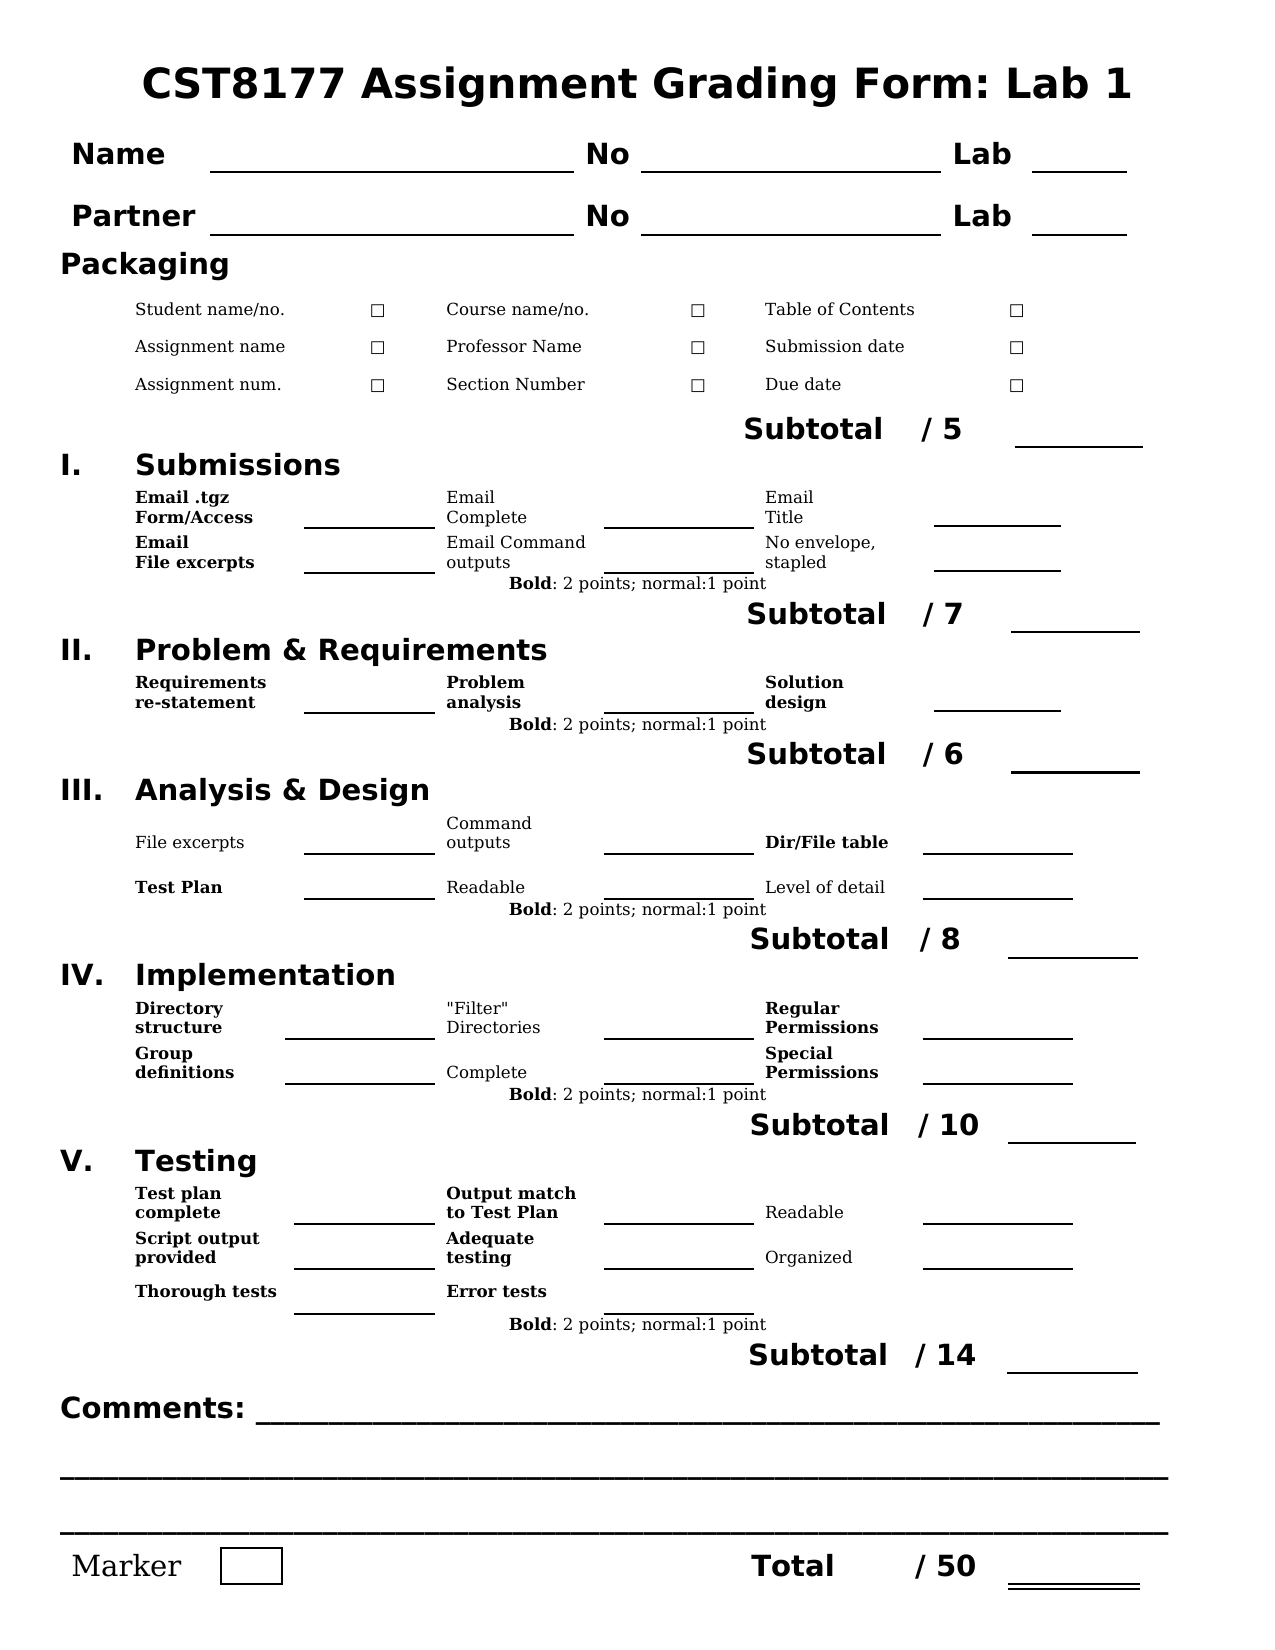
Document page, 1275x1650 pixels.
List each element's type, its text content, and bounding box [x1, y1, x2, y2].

table_cell [754, 1268, 922, 1313]
table_header Subtotal [738, 919, 908, 957]
table_header Table of Contents [754, 281, 960, 319]
table_header [604, 667, 754, 712]
table_cell Email Command outputs [435, 527, 604, 572]
table_header [923, 993, 1072, 1038]
table_header / 14 [904, 1335, 1007, 1372]
table_cell Section Number [435, 356, 641, 394]
title Submissions [60, 448, 1215, 482]
table_header Total [740, 1547, 904, 1583]
table_cell Organized [754, 1223, 922, 1268]
table_header Name [60, 109, 210, 171]
table_cell [923, 1270, 1072, 1313]
table_header [294, 1178, 435, 1223]
table_header [604, 1178, 754, 1223]
table_cell [285, 1040, 435, 1083]
table_header Problem analysis [435, 667, 604, 712]
title Bold: 2 points; normal:1 point [60, 1315, 1215, 1334]
table_cell No envelope, stapled [754, 527, 922, 572]
table_header Solution design [754, 667, 922, 712]
title Comments: ______________________________________________________________ [60, 1392, 1215, 1426]
table_header Student name/no. [124, 281, 320, 319]
table_header □ [960, 281, 1072, 319]
table_header [1032, 109, 1127, 171]
table_header No [574, 109, 641, 171]
table_cell Due date [754, 356, 960, 394]
table_header [285, 993, 435, 1038]
title Bold: 2 points; normal:1 point [60, 899, 1215, 919]
table_cell Test Plan [124, 853, 304, 897]
table_cell □ [641, 356, 754, 394]
table_header / 10 [907, 1104, 1008, 1142]
table_header Marker [60, 1547, 220, 1583]
table_cell [923, 1040, 1072, 1083]
table_header □ [320, 281, 435, 319]
table_header [304, 482, 435, 527]
table_header [923, 482, 1072, 527]
table_cell Assignment name [124, 319, 320, 356]
table_header [1015, 409, 1143, 446]
table_header [1011, 734, 1139, 771]
table_header / 50 [904, 1547, 1008, 1583]
table_header [604, 993, 754, 1038]
table_cell [304, 855, 435, 897]
table_header "Filter" Directories [435, 993, 604, 1038]
table_cell Group definitions [124, 1038, 285, 1083]
table_header Email Complete [435, 482, 604, 527]
table_cell □ [641, 319, 754, 356]
table_cell Lab [941, 171, 1032, 233]
table_cell □ [960, 356, 1072, 394]
title Implementation [60, 959, 1215, 993]
table_header Email .tgz Form/Access [124, 482, 304, 527]
table_header [641, 109, 941, 171]
table_cell [604, 1225, 754, 1268]
table_cell □ [320, 356, 435, 394]
table_header [923, 667, 1072, 712]
table_header Course name/no. [435, 281, 641, 319]
table_header [1008, 1104, 1136, 1142]
title Problem & Requirements [60, 633, 1215, 667]
table_header Subtotal [735, 734, 911, 771]
table_cell □ [960, 319, 1072, 356]
table_header Command outputs [435, 808, 604, 852]
table_cell Complete [435, 1038, 604, 1083]
text Packaging [60, 247, 1215, 281]
table_cell Professor Name [435, 319, 641, 356]
title Bold: 2 points; normal:1 point [60, 714, 1215, 734]
table_cell [604, 855, 754, 897]
table_header Email Title [754, 482, 922, 527]
table_header [283, 1547, 740, 1583]
table_cell [641, 173, 941, 233]
table_header [222, 1549, 281, 1583]
table_header Subtotal [735, 594, 911, 631]
table_cell Readable [435, 853, 604, 897]
table_header Dir/File table [754, 808, 922, 852]
table_header □ [641, 281, 754, 319]
table_header Requirements re-statement [124, 667, 304, 712]
table_cell [604, 1270, 754, 1313]
table_cell □ [320, 319, 435, 356]
table_header [210, 109, 574, 171]
table_header [1011, 594, 1139, 631]
table_cell [923, 527, 1072, 572]
title ____________________________________________________________________________ [60, 1446, 1215, 1480]
table_cell [604, 529, 754, 572]
table_header [1007, 1335, 1138, 1372]
table_header Directory structure [124, 993, 285, 1038]
table_cell [210, 173, 574, 233]
table_header [923, 808, 1072, 852]
table_cell [1032, 173, 1127, 233]
table_cell Submission date [754, 319, 960, 356]
table_cell [294, 1270, 435, 1313]
table_cell Assignment num. [124, 356, 320, 394]
table_header [304, 808, 435, 852]
title Bold: 2 points; normal:1 point [60, 574, 1215, 594]
title Bold: 2 points; normal:1 point [60, 1085, 1215, 1104]
table_header / 5 [910, 409, 1014, 446]
table_header Test plan complete [124, 1178, 294, 1223]
table_cell No [574, 171, 641, 233]
table_header / 8 [908, 919, 1008, 957]
table_header [1008, 1547, 1139, 1583]
table_cell [604, 1040, 754, 1083]
table_header [304, 667, 435, 712]
table_header File excerpts [124, 808, 304, 852]
table_header Subtotal [738, 1104, 907, 1142]
table_header Readable [754, 1178, 922, 1223]
table_header [604, 482, 754, 527]
table_cell Script output provided [124, 1223, 294, 1268]
table_cell Special Permissions [754, 1038, 922, 1083]
title Testing [60, 1144, 1215, 1178]
table_cell Adequate testing [435, 1223, 604, 1268]
table_header Output match to Test Plan [435, 1178, 604, 1223]
title CST8177 Assignment Grading Form: Lab 1 [60, 60, 1215, 108]
title ____________________________________________________________________________ [60, 1501, 1215, 1535]
table_header [1008, 919, 1138, 957]
table_header Subtotal [737, 1335, 903, 1372]
table_cell Level of detail [754, 853, 922, 897]
table_cell Thorough tests [124, 1268, 294, 1313]
title Analysis & Design [60, 773, 1215, 807]
table_cell [923, 1225, 1072, 1268]
table_header Regular Permissions [754, 993, 922, 1038]
table_cell [304, 529, 435, 572]
table_header [923, 1178, 1072, 1223]
table_header Lab [941, 109, 1032, 171]
table_header [604, 808, 754, 852]
table_cell [294, 1225, 435, 1268]
table_cell Error tests [435, 1268, 604, 1313]
table_cell Email File excerpts [124, 527, 304, 572]
table_header / 7 [911, 594, 1011, 631]
table_cell [923, 855, 1072, 897]
table_cell Partner [60, 171, 210, 233]
table_header Subtotal [732, 409, 910, 446]
table_header / 6 [911, 734, 1011, 771]
